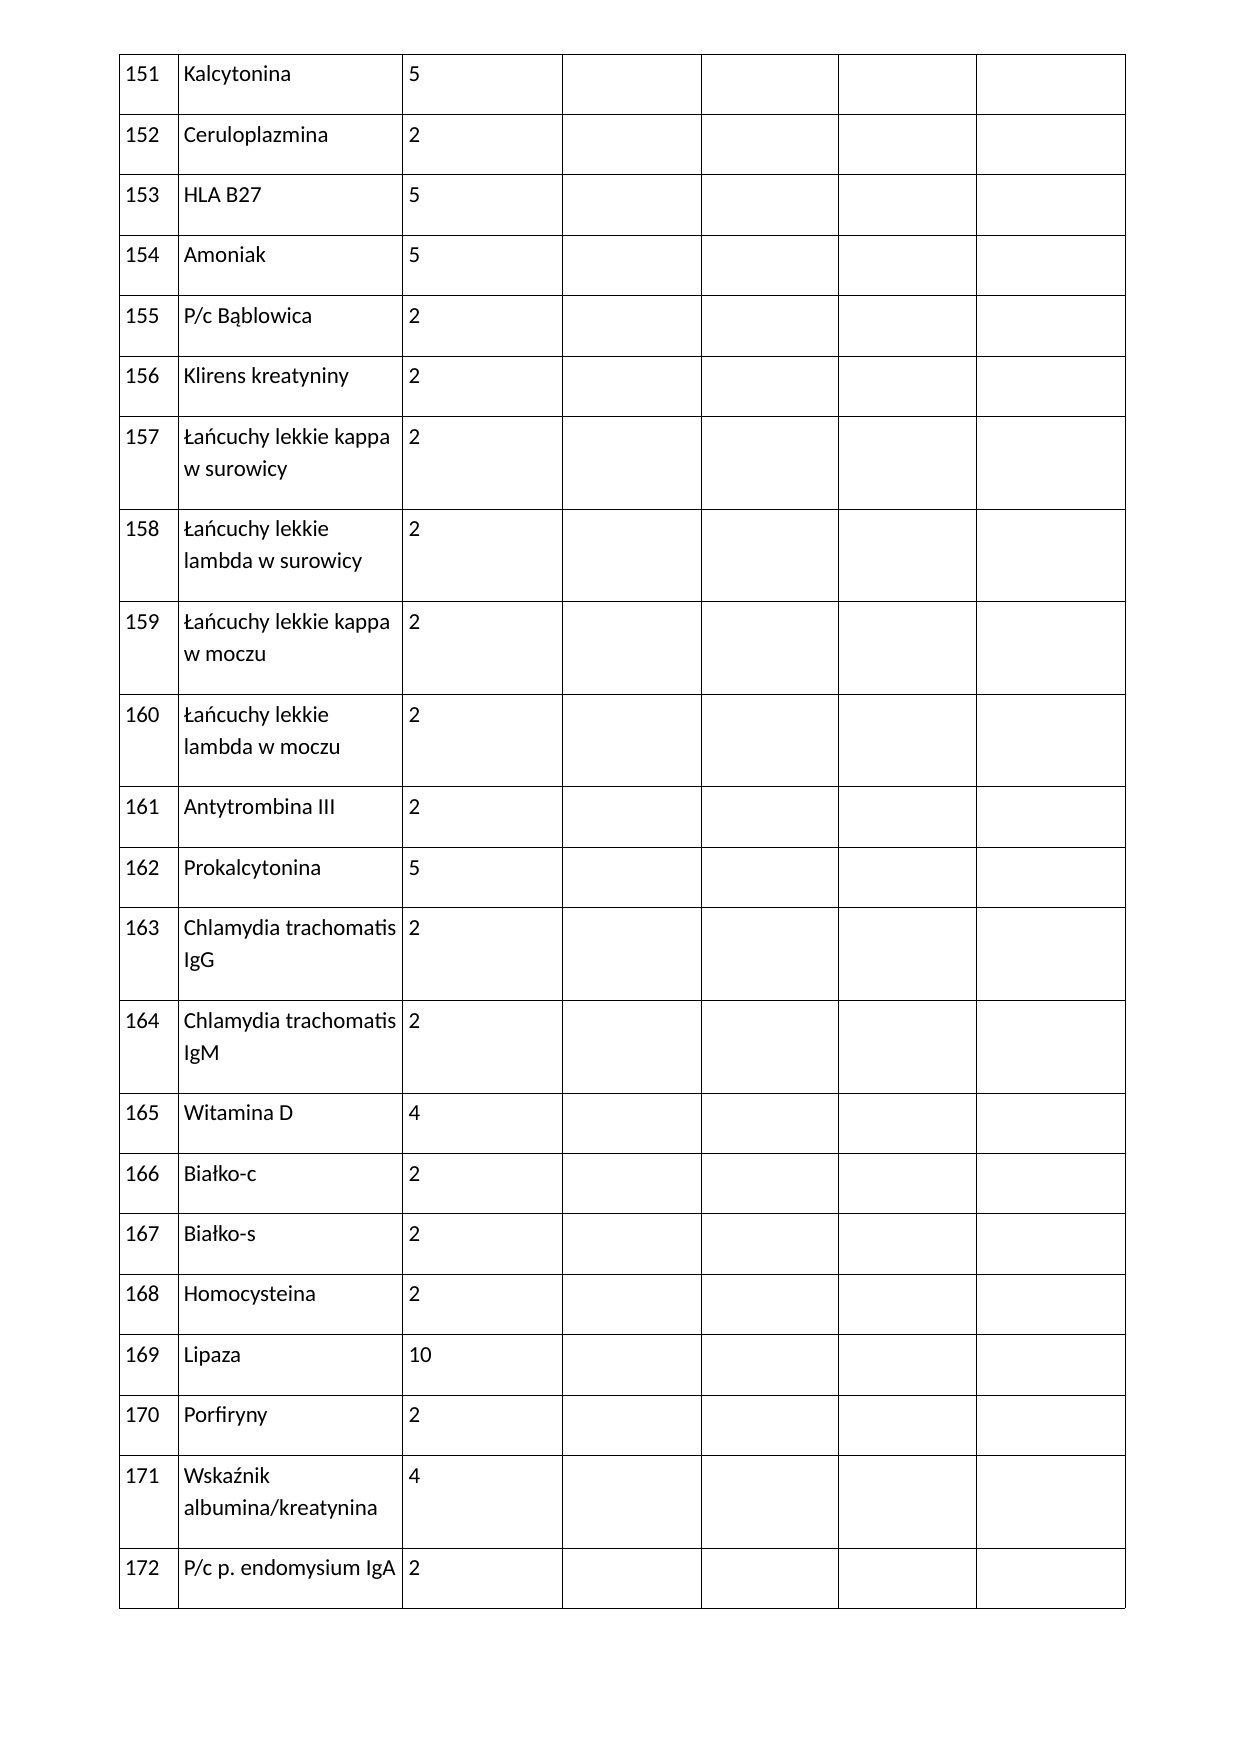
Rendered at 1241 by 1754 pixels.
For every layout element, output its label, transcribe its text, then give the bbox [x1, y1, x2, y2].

table_cell [563, 1001, 701, 1092]
table_cell [702, 175, 838, 235]
table_cell [702, 848, 838, 907]
table_cell [702, 417, 838, 509]
table_cell [839, 1396, 976, 1455]
table_cell [977, 1549, 1125, 1608]
table_cell [702, 1456, 838, 1548]
table_cell Witamina D [179, 1094, 402, 1153]
table_cell 2 [403, 1275, 562, 1334]
table_cell 2 [403, 908, 562, 1000]
table_cell 158 [120, 510, 178, 601]
table_cell [977, 1154, 1125, 1213]
table_cell [839, 55, 976, 114]
table_cell 165 [120, 1094, 178, 1153]
table_cell [977, 417, 1125, 509]
table_cell [702, 1154, 838, 1213]
table_cell [977, 296, 1125, 356]
table_cell [563, 1214, 701, 1274]
table_cell [702, 1214, 838, 1274]
table_cell [839, 417, 976, 509]
table_cell [563, 695, 701, 786]
table_cell 2 [403, 1214, 562, 1274]
table_cell 2 [403, 296, 562, 356]
table_cell [702, 1275, 838, 1334]
table_cell [977, 1001, 1125, 1092]
table_cell [563, 908, 701, 1000]
table_cell [839, 787, 976, 847]
table_cell Antytrombina III [179, 787, 402, 847]
table_cell [563, 296, 701, 356]
table_cell [563, 787, 701, 847]
table_cell [563, 417, 701, 509]
table_cell [977, 848, 1125, 907]
table_cell [563, 1094, 701, 1153]
table_cell Wskaźnik albumina/kreatynina [179, 1456, 402, 1548]
table_cell [839, 175, 976, 235]
table_cell Łańcuchy lekkie kappa w moczu [179, 602, 402, 694]
table_cell 2 [403, 695, 562, 786]
table_cell [563, 602, 701, 694]
table_cell P/c Bąblowica [179, 296, 402, 356]
table_cell [563, 1335, 701, 1394]
table_cell [839, 115, 976, 174]
table_cell [977, 1094, 1125, 1153]
table_cell [977, 695, 1125, 786]
table_cell [563, 1396, 701, 1455]
table_cell Homocysteina [179, 1275, 402, 1334]
table_cell 164 [120, 1001, 178, 1092]
table_cell [839, 695, 976, 786]
table_cell 2 [403, 357, 562, 416]
table_cell [839, 602, 976, 694]
table_cell [977, 787, 1125, 847]
table_cell 167 [120, 1214, 178, 1274]
table_cell [839, 1001, 976, 1092]
table_cell [977, 602, 1125, 694]
table_cell 4 [403, 1456, 562, 1548]
table_cell Łańcuchy lekkie lambda w surowicy [179, 510, 402, 601]
table_cell 2 [403, 787, 562, 847]
table_cell [702, 1396, 838, 1455]
table_cell [563, 357, 701, 416]
table_cell 168 [120, 1275, 178, 1334]
table_cell [977, 1456, 1125, 1548]
table_cell 159 [120, 602, 178, 694]
table_cell [702, 908, 838, 1000]
table_cell Klirens kreatyniny [179, 357, 402, 416]
table_cell [702, 1001, 838, 1092]
table_cell [839, 1456, 976, 1548]
table_cell Chlamydia trachomatis IgG [179, 908, 402, 1000]
table_cell [563, 55, 701, 114]
table_cell [839, 236, 976, 295]
table_cell 5 [403, 175, 562, 235]
table_cell [702, 296, 838, 356]
table_cell 152 [120, 115, 178, 174]
table_cell [702, 510, 838, 601]
table_cell [839, 1214, 976, 1274]
table_cell 156 [120, 357, 178, 416]
table_cell 170 [120, 1396, 178, 1455]
table_cell [977, 1396, 1125, 1455]
table_cell [702, 1094, 838, 1153]
table_cell [839, 510, 976, 601]
table_cell [563, 848, 701, 907]
table_cell [977, 1275, 1125, 1334]
table_cell [702, 357, 838, 416]
table_cell 2 [403, 417, 562, 509]
table_cell 10 [403, 1335, 562, 1394]
table_cell [563, 175, 701, 235]
table_cell [839, 1549, 976, 1608]
table_cell [563, 1549, 701, 1608]
table_cell 162 [120, 848, 178, 907]
table_cell [702, 115, 838, 174]
table_cell [563, 236, 701, 295]
table_cell Kalcytonina [179, 55, 402, 114]
table_cell HLA B27 [179, 175, 402, 235]
table_cell Łańcuchy lekkie kappa w surowicy [179, 417, 402, 509]
table_cell 151 [120, 55, 178, 114]
table_cell [977, 908, 1125, 1000]
table_cell [563, 115, 701, 174]
table_cell [977, 357, 1125, 416]
table_cell 2 [403, 1001, 562, 1092]
table_cell 169 [120, 1335, 178, 1394]
table_cell 4 [403, 1094, 562, 1153]
table_cell [977, 1214, 1125, 1274]
table_cell Porfiryny [179, 1396, 402, 1455]
table_cell Lipaza [179, 1335, 402, 1394]
table_cell Ceruloplazmina [179, 115, 402, 174]
table_cell [702, 787, 838, 847]
table_cell [839, 1275, 976, 1334]
table_cell 2 [403, 602, 562, 694]
table_cell 163 [120, 908, 178, 1000]
table_cell 154 [120, 236, 178, 295]
table_cell Amoniak [179, 236, 402, 295]
table_cell Białko-s [179, 1214, 402, 1274]
table_cell 155 [120, 296, 178, 356]
table_cell [702, 602, 838, 694]
table_cell [839, 908, 976, 1000]
table_cell [702, 55, 838, 114]
table_cell [702, 1335, 838, 1394]
table_cell 5 [403, 848, 562, 907]
table_cell 2 [403, 1396, 562, 1455]
table_cell [977, 510, 1125, 601]
table_cell [702, 1549, 838, 1608]
table_cell 157 [120, 417, 178, 509]
table_cell 160 [120, 695, 178, 786]
table_cell P/c p. endomysium IgA [179, 1549, 402, 1608]
table_cell Chlamydia trachomatis IgM [179, 1001, 402, 1092]
table_cell 5 [403, 55, 562, 114]
table_cell [977, 55, 1125, 114]
table_cell 166 [120, 1154, 178, 1213]
table_cell Białko-c [179, 1154, 402, 1213]
table_cell [839, 1335, 976, 1394]
table_cell 2 [403, 1154, 562, 1213]
table_cell [563, 1275, 701, 1334]
table_cell [563, 1456, 701, 1548]
table_cell [977, 1335, 1125, 1394]
table_cell [839, 1154, 976, 1213]
table_cell 153 [120, 175, 178, 235]
table_cell [702, 236, 838, 295]
table_cell 2 [403, 510, 562, 601]
table_cell [839, 848, 976, 907]
table_cell [977, 236, 1125, 295]
table_cell Łańcuchy lekkie lambda w moczu [179, 695, 402, 786]
table_cell [563, 510, 701, 601]
table_cell [977, 175, 1125, 235]
table_cell [977, 115, 1125, 174]
table_cell [839, 296, 976, 356]
table_cell [563, 1154, 701, 1213]
table_cell 2 [403, 1549, 562, 1608]
table_cell 5 [403, 236, 562, 295]
table_cell [839, 1094, 976, 1153]
table_cell [839, 357, 976, 416]
table_cell [702, 695, 838, 786]
table_cell 172 [120, 1549, 178, 1608]
table_cell 171 [120, 1456, 178, 1548]
table_cell 2 [403, 115, 562, 174]
table_cell 161 [120, 787, 178, 847]
table_cell Prokalcytonina [179, 848, 402, 907]
